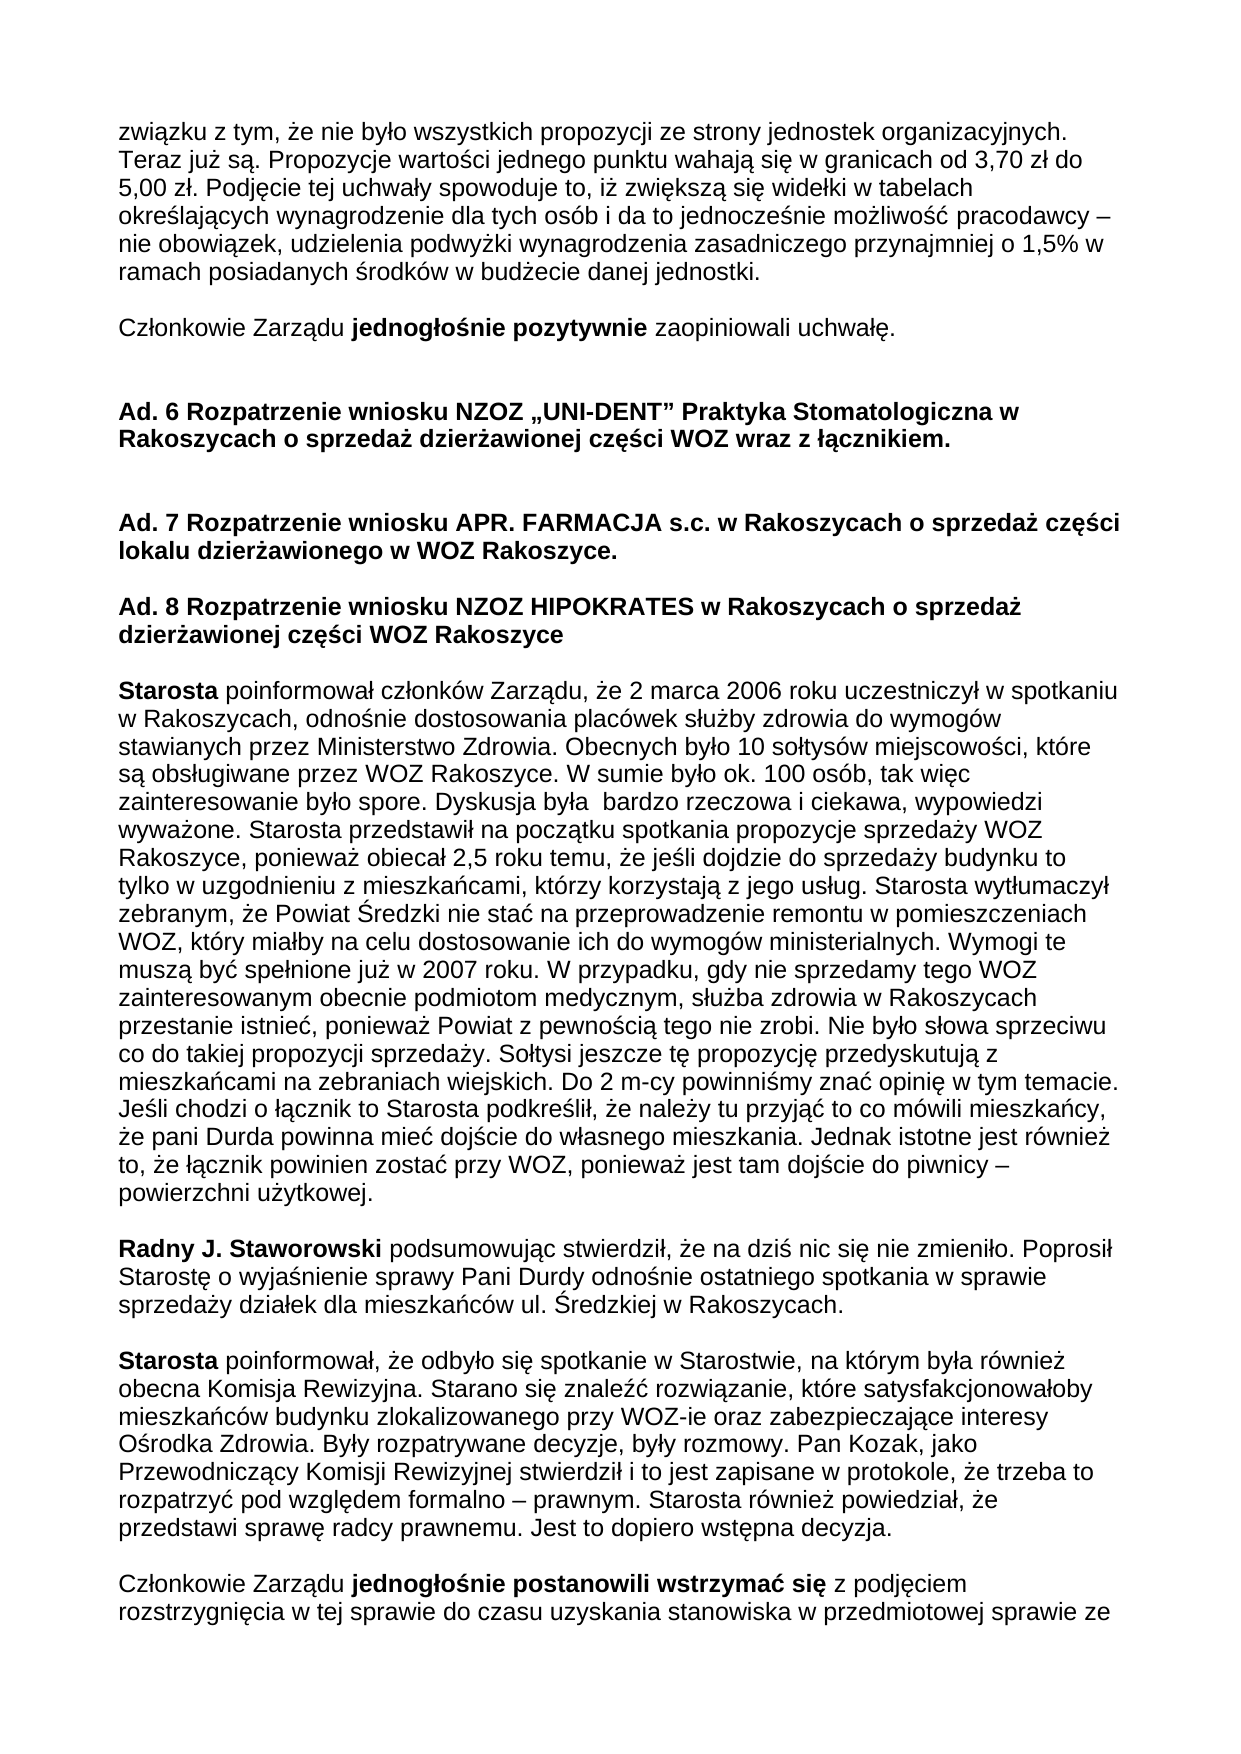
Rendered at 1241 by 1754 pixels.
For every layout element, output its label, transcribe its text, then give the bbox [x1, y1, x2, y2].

text związku z tym, że nie było wszystkich propozycji ze strony jednostek organizacyjnych. Teraz już są. Propozycje wartości jednego punktu wahają się w granicach od 3,70 zł do 5,00 zł. Podjęcie tej uchwały spowoduje to, iż zwiększą się widełki w tabelach określających wynagrodzenie dla tych osób i da to jednocześnie możliwość pracodawcy – nie obowiązek, udzielenia podwyżki wynagrodzenia zasadniczego przynajmniej o 1,5% w ramach posiadanych środków w budżecie danej jednostki. [118, 118, 1122, 286]
text Starosta poinformował członków Zarządu, że 2 marca 2006 roku uczestniczył w spotkaniu w Rakoszycach, odnośnie dostosowania placówek służby zdrowia do wymogów stawianych przez Ministerstwo Zdrowia. Obecnych było 10 sołtysów miejscowości, które są obsługiwane przez WOZ Rakoszyce. W sumie było ok. 100 osób, tak więc zainteresowanie było spore. Dyskusja była bardzo rzeczowa i ciekawa, wypowiedzi wyważone. Starosta przedstawił na początku spotkania propozycje sprzedaży WOZ Rakoszyce, ponieważ obiecał 2,5 roku temu, że jeśli dojdzie do sprzedaży budynku to tylko w uzgodnieniu z mieszkańcami, którzy korzystają z jego usług. Starosta wytłumaczył zebranym, że Powiat Średzki nie stać na przeprowadzenie remontu w pomieszczeniach WOZ, który miałby na celu dostosowanie ich do wymogów ministerialnych. Wymogi te muszą być spełnione już w 2007 roku. W przypadku, gdy nie sprzedamy tego WOZ zainteresowanym obecnie podmiotom medycznym, służba zdrowia w Rakoszycach przestanie istnieć, ponieważ Powiat z pewnością tego nie zrobi. Nie było słowa sprzeciwu co do takiej propozycji sprzedaży. Sołtysi jeszcze tę propozycję przedyskutują z mieszkańcami na zebraniach wiejskich. Do 2 m-cy powinniśmy znać opinię w tym temacie. [118, 676, 1122, 1095]
text Członkowie Zarządu jednogłośnie pozytywnie zaopiniowali uchwałę. [118, 313, 1122, 341]
text Ad. 8 Rozpatrzenie wniosku NZOZ HIPOKRATES w Rakoszycach o sprzedaż dzierżawionej części WOZ Rakoszyce [118, 593, 1122, 648]
text Jeśli chodzi o łącznik to Starosta podkreślił, że należy tu przyjąć to co mówili mieszkańcy, że pani Durda powinna mieć dojście do własnego mieszkania. Jednak istotne jest również to, że łącznik powinien zostać przy WOZ, ponieważ jest tam dojście do piwnicy – powierzchni użytkowej. [118, 1095, 1122, 1207]
text Starosta poinformował, że odbyło się spotkanie w Starostwie, na którym była również obecna Komisja Rewizyjna. Starano się znaleźć rozwiązanie, które satysfakcjonowałoby mieszkańców budynku zlokalizowanego przy WOZ-ie oraz zabezpieczające interesy Ośrodka Zdrowia. Były rozpatrywane decyzje, były rozmowy. Pan Kozak, jako Przewodniczący Komisji Rewizyjnej stwierdził i to jest zapisane w protokole, że trzeba to rozpatrzyć pod względem formalno – prawnym. Starosta również powiedział, że przedstawi sprawę radcy prawnemu. Jest to dopiero wstępna decyzja. [118, 1346, 1122, 1542]
text Ad. 7 Rozpatrzenie wniosku APR. FARMACJA s.c. w Rakoszycach o sprzedaż części lokalu dzierżawionego w WOZ Rakoszyce. [118, 509, 1122, 565]
text Radny J. Staworowski podsumowując stwierdził, że na dziś nic się nie zmieniło. Poprosił Starostę o wyjaśnienie sprawy Pani Durdy odnośnie ostatniego spotkania w sprawie sprzedaży działek dla mieszkańców ul. Średzkiej w Rakoszycach. [118, 1235, 1122, 1318]
text Członkowie Zarządu jednogłośnie postanowili wstrzymać się z podjęciem rozstrzygnięcia w tej sprawie do czasu uzyskania stanowiska w przedmiotowej sprawie ze [118, 1570, 1122, 1626]
text Ad. 6 Rozpatrzenie wniosku NZOZ „UNI-DENT” Praktyka Stomatologiczna w Rakoszycach o sprzedaż dzierżawionej części WOZ wraz z łącznikiem. [118, 397, 1122, 453]
